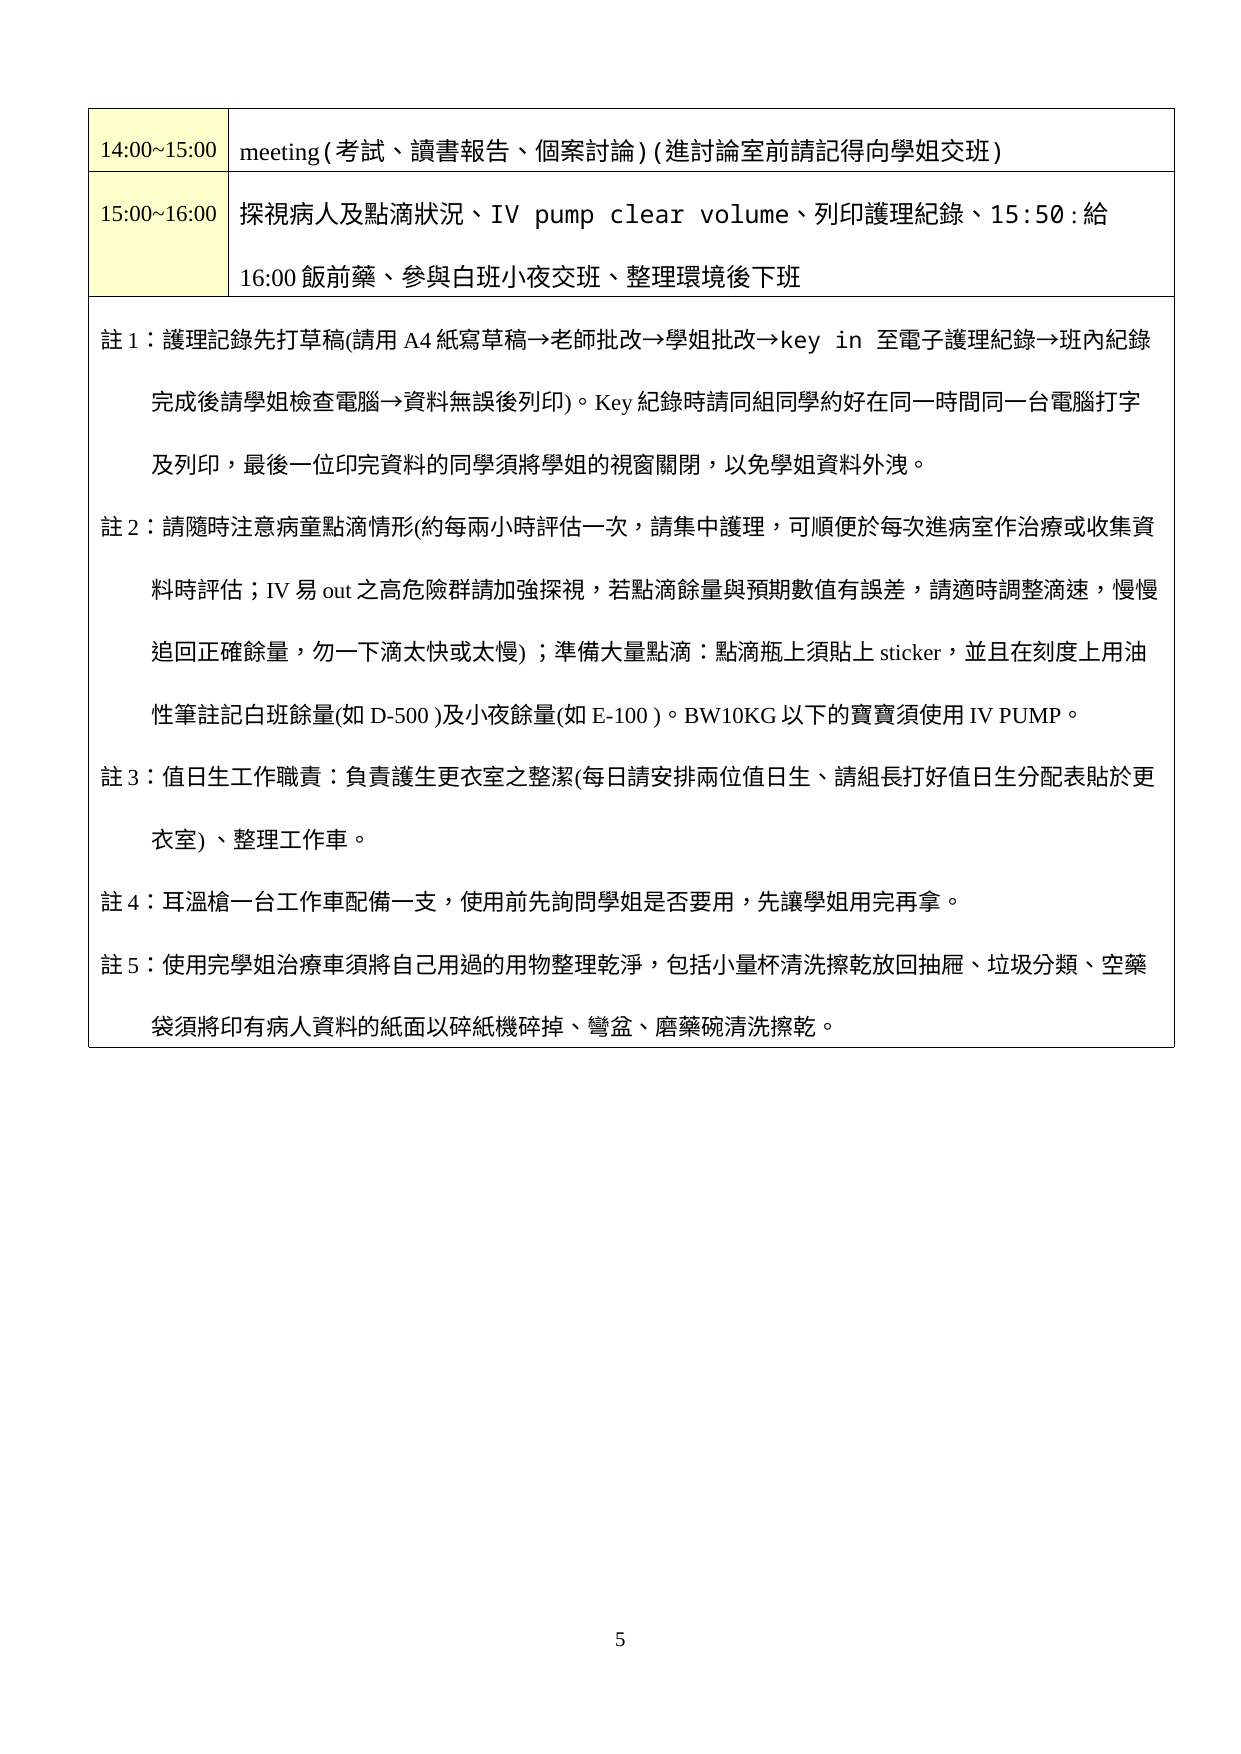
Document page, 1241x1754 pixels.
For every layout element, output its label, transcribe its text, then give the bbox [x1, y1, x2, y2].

table_cell 探視病人及點滴狀況、IV pump clear volume、列印護理紀錄、15:50 : 給16:00飯前藥、參與白班小夜交班、整理環境後下班 [229, 172, 1174, 296]
table_cell 14:00~15:00 [89, 109, 228, 171]
table_cell meeting(考試、讀書報告、個案討論)(進討論室前請記得向學姐交班) [229, 109, 1174, 171]
table_cell 15:00~16:00 [89, 172, 228, 296]
table_cell 註1：護理記錄先打草稿(請用A4紙寫草稿→老師批改→學姐批改→key in 至電子護理紀錄→班內紀錄完成後請學姐檢查電腦→資料無誤後列印)。Key紀錄時請同組同學約好在同一時間同一台電腦打字及列印，最後一位印完資料的同學須將學姐的視窗關閉，以免學姐資料外洩。 註2：請隨時注意病童點滴情形(約每兩小時評估一次，請集中護理，可順便於每次進病室作治療或收集資料時評估；IV易out之高危險群請加強探視，若點滴餘量與預期數值有誤差，請適時調整滴速，慢慢追回正確餘量，勿一下滴太快或太慢) ；準備大量點滴：點滴瓶上須貼上sticker，並且在刻度上用油性筆註記白班餘量(如D-500 )及小夜餘量(如E-100 )。BW10KG以下的寶寶須使用IV PUMP。 註3：值日生工作職責：負責護生更衣室之整潔(每日請安排兩位值日生、請組長打好值日生分配表貼於更衣室) 、整理工作車。 註4：耳溫槍一台工作車配備一支，使用前先詢問學姐是否要用，先讓學姐用完再拿。 註5：使用完學姐治療車須將自己用過的用物整理乾淨，包括小量杯清洗擦乾放回抽屜、垃圾分類、空藥袋須將印有病人資料的紙面以碎紙機碎掉、彎盆、磨藥碗清洗擦乾。 [89, 297, 1174, 1047]
